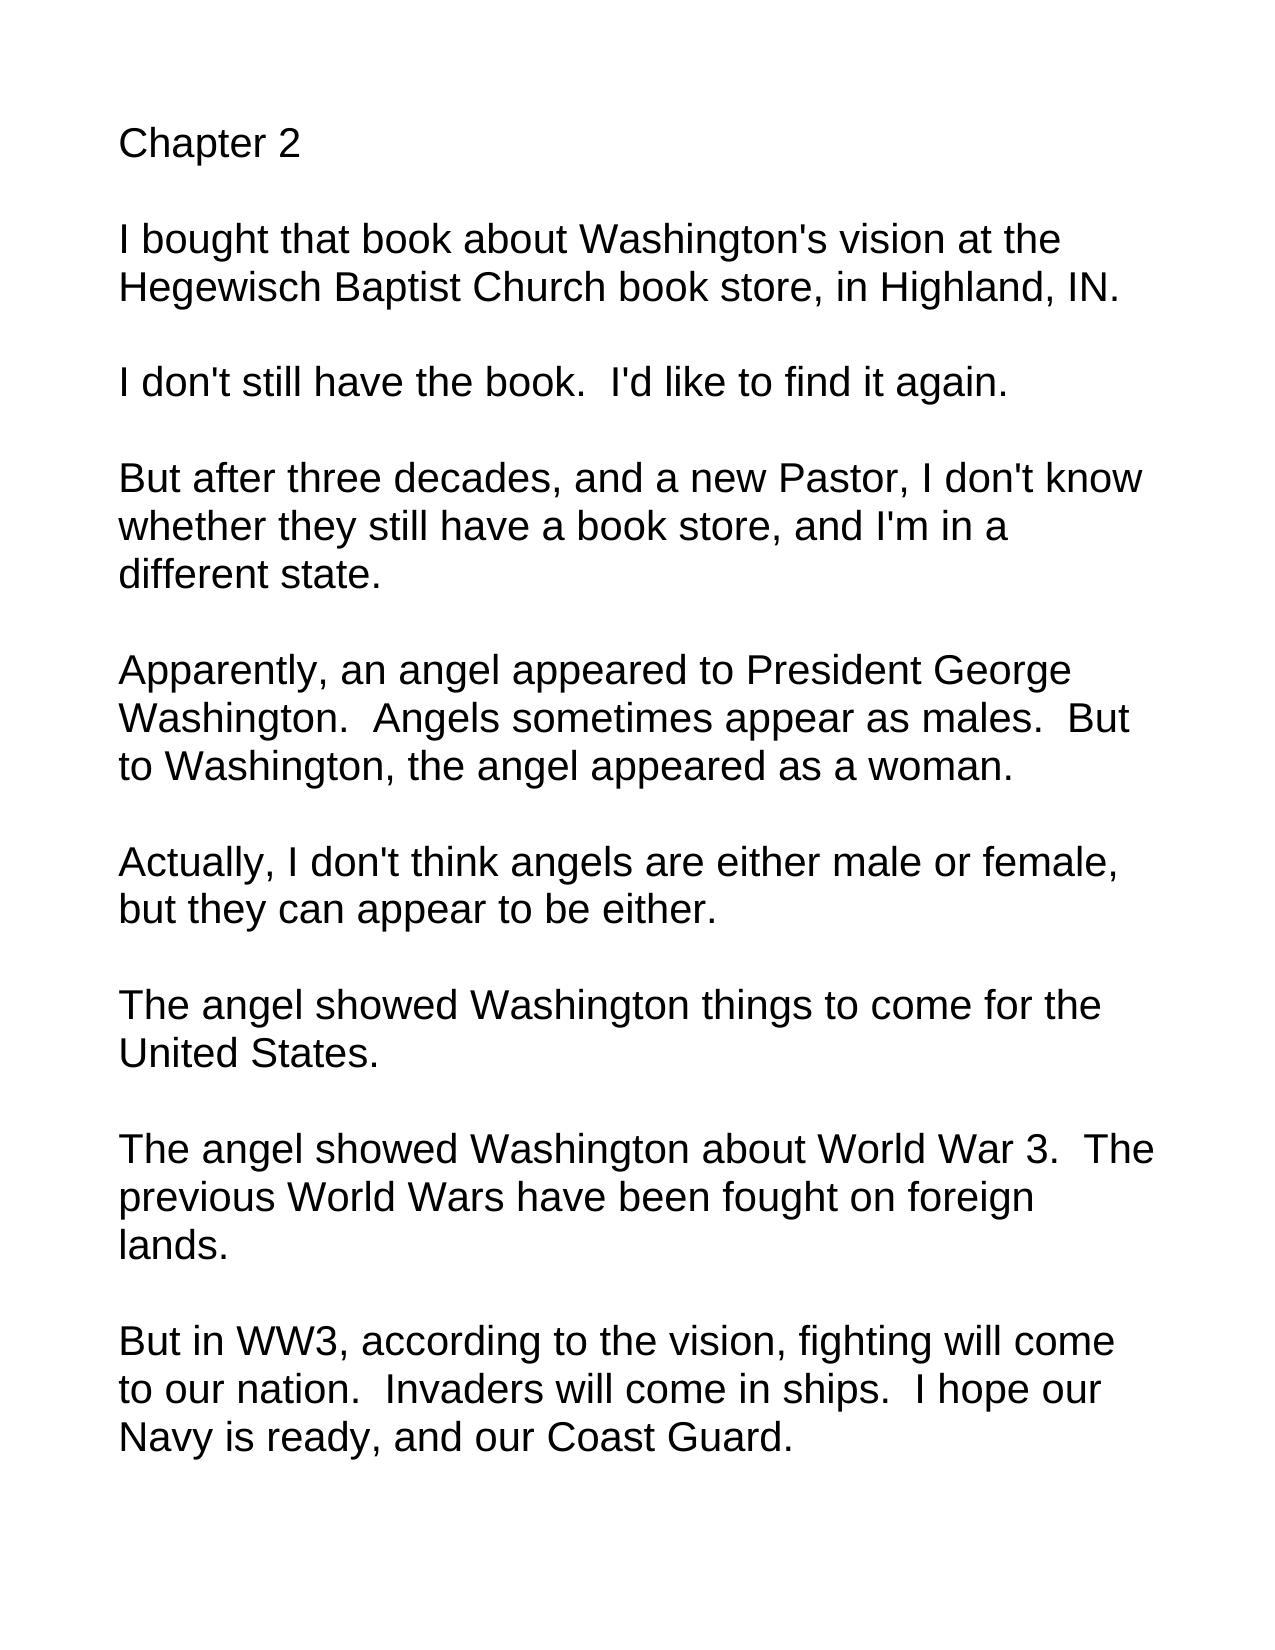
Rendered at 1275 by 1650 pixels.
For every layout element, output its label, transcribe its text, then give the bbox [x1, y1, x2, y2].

text I bought that book about Washington's vision at the Hegewisch Baptist Church book store, in Highland, IN. [118, 214, 1157, 310]
text Chapter 2 [118, 118, 1157, 166]
text The angel showed Washington things to come for the United States. [118, 981, 1157, 1076]
text But in WW3, according to the vision, fighting will come to our nation. Invaders will come in ships. I hope our Navy is ready, and our Coast Guard. [118, 1316, 1157, 1460]
text The angel showed Washington about World War 3. The previous World Wars have been fought on foreign lands. [118, 1124, 1157, 1268]
text Apparently, an angel appeared to President George Washington. Angels sometimes appear as males. But to Washington, the angel appeared as a woman. [118, 645, 1157, 789]
text Actually, I don't think angels are either male or female, but they can appear to be either. [118, 837, 1157, 933]
text But after three decades, and a new Pastor, I don't know whether they still have a book store, and I'm in a different state. [118, 453, 1157, 597]
text I don't still have the book. I'd like to find it again. [118, 358, 1157, 406]
